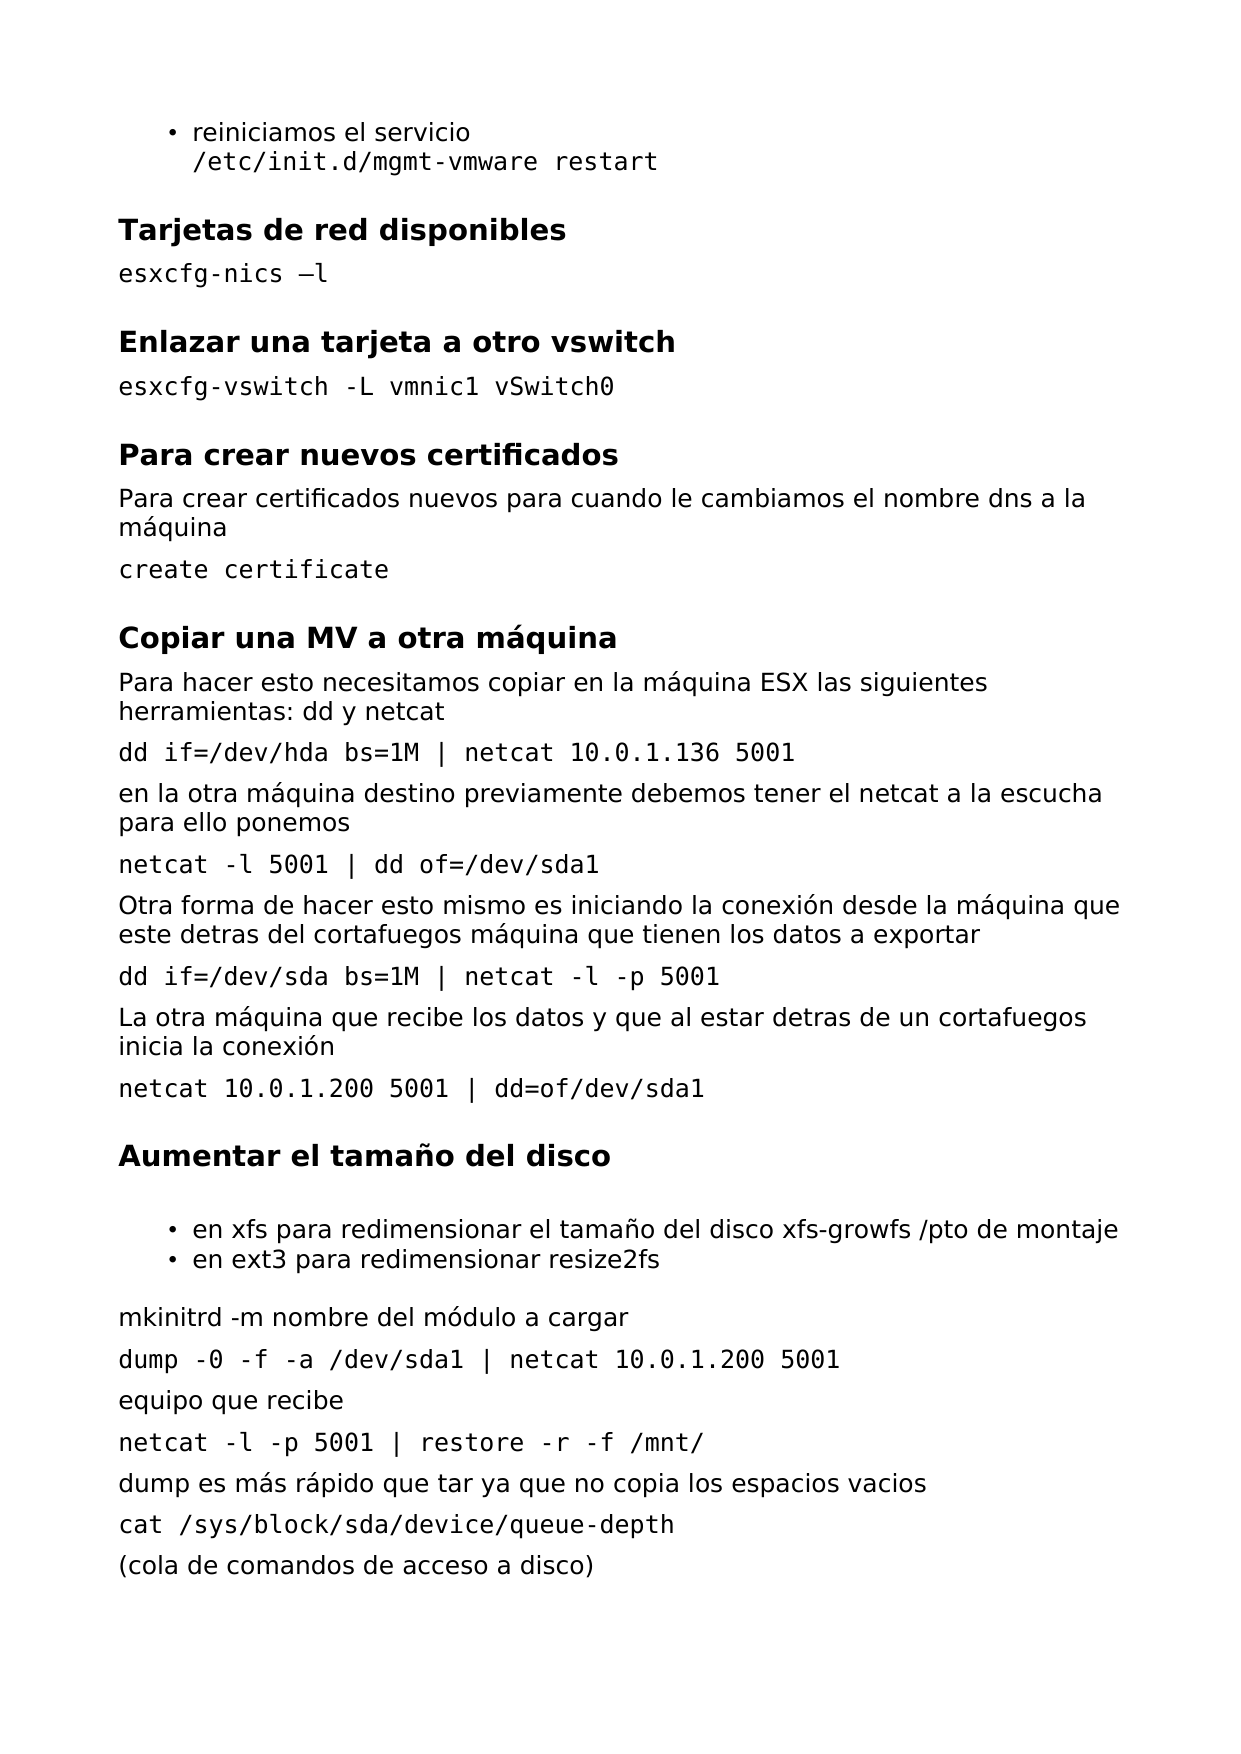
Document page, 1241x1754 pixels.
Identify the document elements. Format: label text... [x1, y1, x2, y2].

text Para hacer esto necesitamos copiar en la máquina ESX las siguientes herramientas: dd y netcat [118, 668, 1122, 726]
subtitle Tarjetas de red disponibles [118, 213, 1122, 247]
subtitle Para crear nuevos certificados [118, 438, 1122, 472]
text dump -0 -f -a /dev/sda1 | netcat 10.0.1.200 5001 [118, 1345, 1122, 1374]
subtitle Aumentar el tamaño del disco [118, 1140, 1122, 1174]
list /etc/init.d/mgmt-vmware restart [177, 147, 1122, 176]
text en la otra máquina destino previamente debemos tener el netcat a la escucha para ello ponemos [118, 779, 1122, 838]
text create certificate [118, 555, 1122, 584]
text esxcfg-vswitch -L vmnic1 vSwitch0 [118, 372, 1122, 401]
text La otra máquina que recibe los datos y que al estar detras de un cortafuegos inicia la conexión [118, 1003, 1122, 1061]
text esxcfg-nics –l [118, 260, 1122, 289]
text Para crear certificados nuevos para cuando le cambiamos el nombre dns a la máquina [118, 484, 1122, 543]
text dump es más rápido que tar ya que no copia los espacios vacios [118, 1469, 1122, 1498]
text mkinitrd -m nombre del módulo a cargar [118, 1303, 1122, 1333]
text equipo que recibe [118, 1386, 1122, 1415]
subtitle Copiar una MV a otra máquina [118, 621, 1122, 655]
list reiniciamos el servicio [177, 118, 1122, 147]
subtitle Enlazar una tarjeta a otro vswitch [118, 326, 1122, 359]
text netcat 10.0.1.200 5001 | dd=of/dev/sda1 [118, 1074, 1122, 1103]
text dd if=/dev/hda bs=1M | netcat 10.0.1.136 5001 [118, 738, 1122, 768]
list en xfs para redimensionar el tamaño del disco xfs-growfs /pto de montaje [177, 1216, 1122, 1245]
text netcat -l -p 5001 | restore -r -f /mnt/ [118, 1428, 1122, 1457]
text netcat -l 5001 | dd of=/dev/sda1 [118, 850, 1122, 879]
text (cola de comandos de acceso a disco) [118, 1551, 1122, 1581]
text Otra forma de hacer esto mismo es iniciando la conexión desde la máquina que este detras del cortafuegos máquina que tienen los datos a exportar [118, 891, 1122, 949]
text cat /sys/block/sda/device/queue-depth [118, 1510, 1122, 1539]
list en ext3 para redimensionar resize2fs [177, 1245, 1122, 1274]
text dd if=/dev/sda bs=1M | netcat -l -p 5001 [118, 962, 1122, 991]
